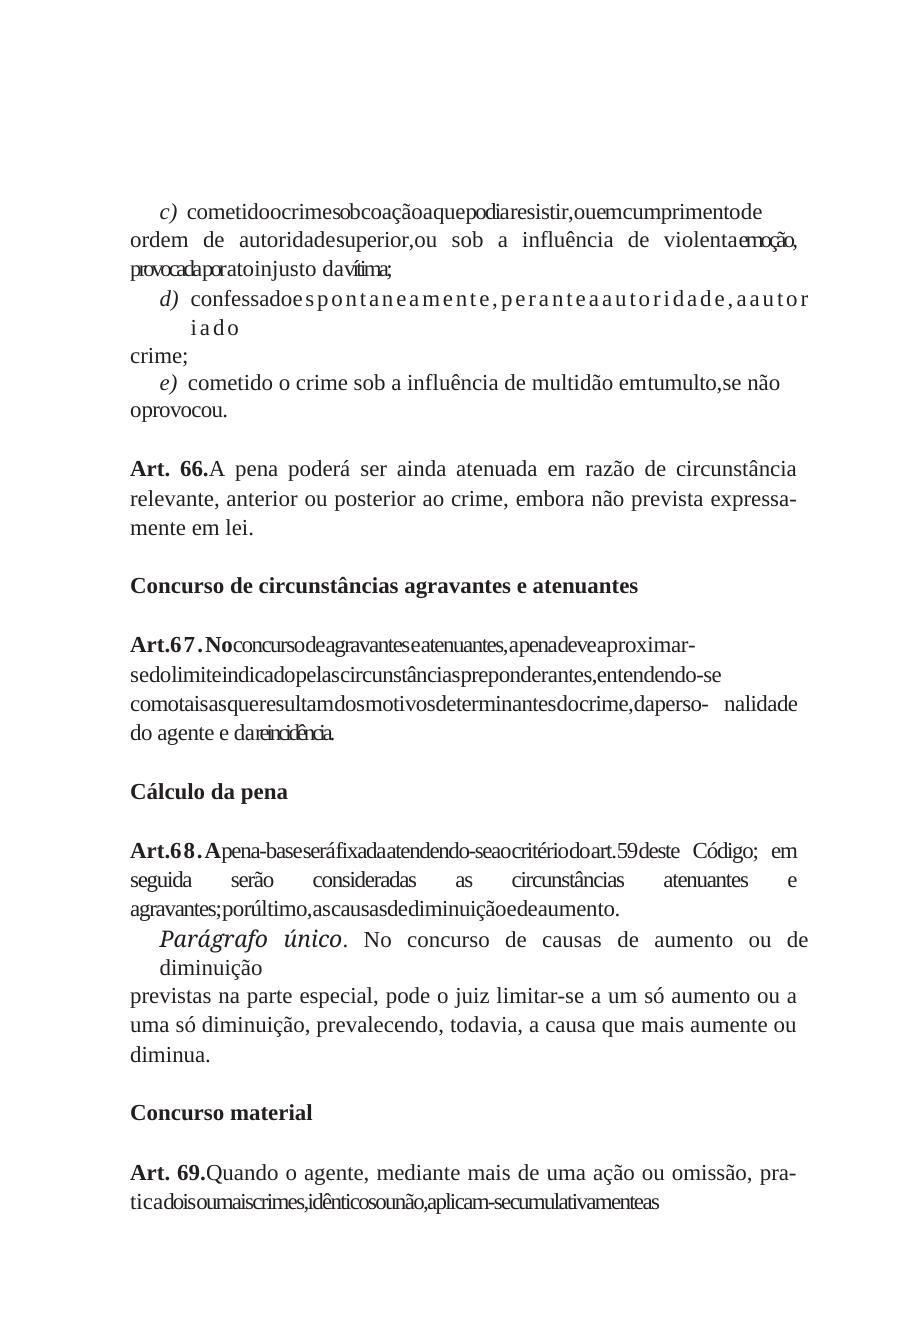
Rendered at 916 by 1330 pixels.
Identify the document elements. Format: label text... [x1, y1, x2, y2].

text previstas na parte especial, pode o juiz limitar-se a um só aumento ou a uma só diminuição, prevalecendo, todavia, a causa que mais aumente ou diminua. [130, 982, 798, 1067]
text Art.68.Apena-baseseráfixadaatendendo-seaocritériodoart.59deste Código; em seguida serão consideradas as circunstâncias atenuantes e agravantes;porúltimo,ascausasdediminuiçãoedeaumento. [130, 837, 798, 922]
text crime; [130, 343, 809, 369]
list cometido o crime sob a influência de multidão emtumulto,se não oprovocou. [130, 369, 798, 423]
text Art.67.Noconcursodeagravanteseatenuantes,apenadeveaproximar-sedolimiteindicadopelascircunstânciaspreponderantes,entendendo-se comotaisasqueresultamdosmotivosdeterminantesdocrime,daperso- nalidade do agente e dareincidência. [130, 632, 798, 745]
subtitle Cálculo da pena [130, 778, 809, 804]
subtitle Concurso de circunstâncias agravantes e atenuantes [130, 572, 809, 599]
subtitle Concurso material [130, 1099, 809, 1126]
text Art. 69.Quando o agente, mediante mais de uma ação ou omissão, pra- ticadoisoumaiscrimes,idênticosounão,aplicam-secumulativamenteas [130, 1158, 798, 1214]
list cometidoocrimesobcoaçãoaquepodiaresistir,ouemcumprimentode ordem de autoridadesuperior,ou sob a influência de violentaemoção, provocada poratoinjusto davítima; [130, 198, 798, 281]
text Parágrafo único. No concurso de causas de aumento ou de diminuição [159, 924, 809, 981]
list confessadoespontaneamente,peranteaautoridade,aautoriado [159, 283, 809, 341]
text Art. 66.A pena poderá ser ainda atenuada em razão de circunstância relevante, anterior ou posterior ao crime, embora não prevista expressa- mente em lei. [130, 455, 798, 540]
